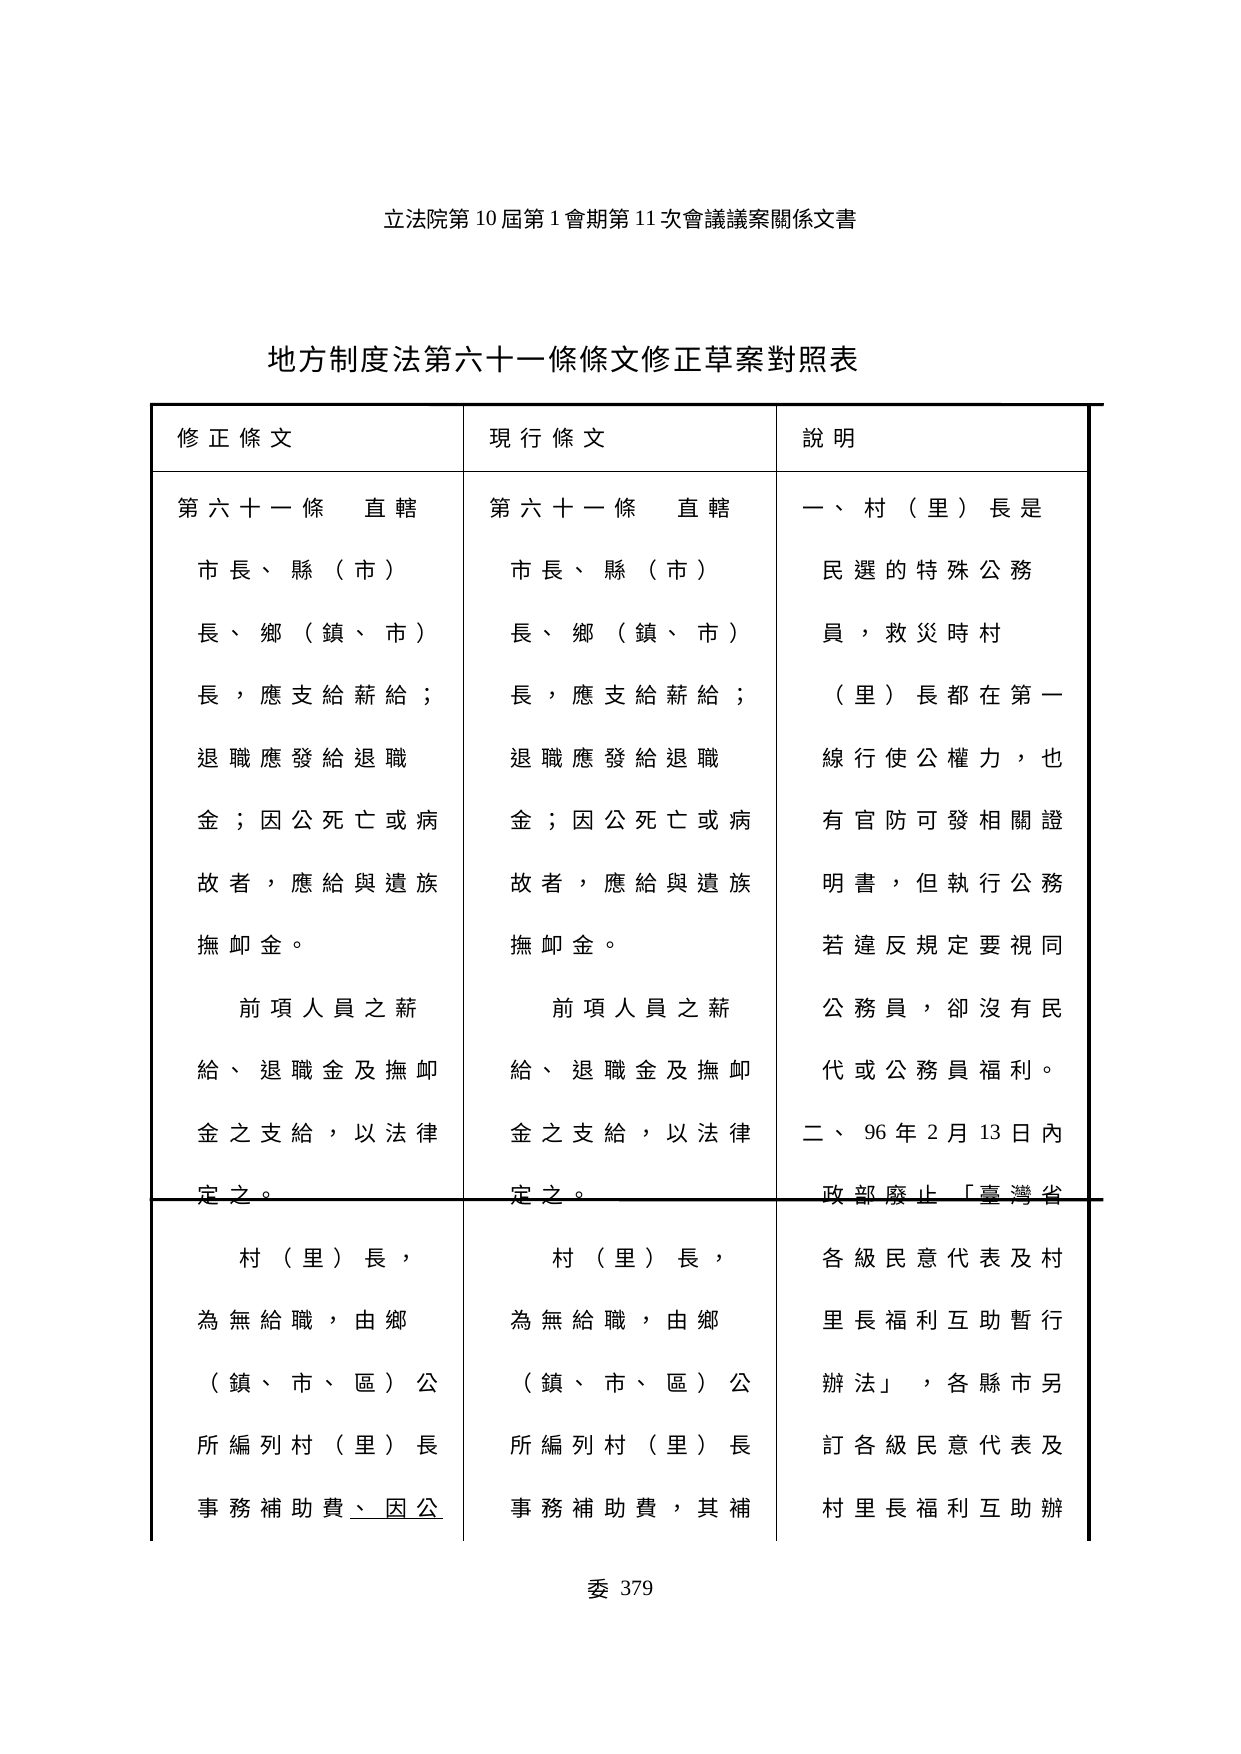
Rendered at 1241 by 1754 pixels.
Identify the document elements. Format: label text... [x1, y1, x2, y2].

table_cell 一、村（里）長是民選的特殊公務員，救災時村（里）長都在第一線行使公權力，也有官防可發相關證明書，但執行公務若違反規定要視同公務員，卻沒有民代或公務員福利。 二、96年2月13日內政部廢止「臺灣省各級民意代表及村里長福利互助暫行辦法」，各縣市另訂各級民意代表及村里長福利互助辦法，可請領金額不一，桃園市政府率先訂定「桃園市里長因公殉職撫卹自治條例」，明訂發給150萬撫卹金，為保障全國村里長有一定相同之保障，爰此修法增列因公殉職撫卹金、年終工作獎金，俾利法規一致性及完整性，同時保障村（里）長最基本權利及尊嚴。 [777, 472, 1087, 1198]
table_cell 修正條文 [153, 406, 463, 471]
table_cell 現行條文 [464, 407, 776, 471]
table_cell 第六十一條 直轄市長、縣（市）長、鄉（鎮、市）長，應支給薪給；退職應發給退職金；因公死亡或病故者，應給與遺族撫卹金。 前項人員之薪給、退職金及撫卹金之支給，以法律定之。 村（里）長，為無給職，由鄉（鎮、市、區）公所編列村（里）長事務補助費，其補助項目及標準，以法律定之。 [464, 1202, 776, 1541]
table_cell 一、村（里）長是民選的特殊公務員，救災時村（里）長都在第一線行使公權力，也有官防可發相關證明書，但執行公務若違反規定要視同公務員，卻沒有民代或公務員福利。 二、96年2月13日內政部廢止「臺灣省各級民意代表及村里長福利互助暫行辦法」，各縣市另訂各級民意代表及村里長福利互助辦法，可請領金額不一，桃園市政府率先訂定「桃園市里長因公殉職撫卹自治條例」，明訂發給150萬撫卹金，為保障全國村里長有一定相同之保障，爰此修法增列因公殉職撫卹金、年終工作獎金，俾利法規一致性及完整性，同時保障村（里）長最基本權利及尊嚴。 [777, 1202, 1087, 1541]
table_cell 說明 [777, 407, 1087, 471]
table_cell 第六十一條 直轄市長、縣（市）長、鄉（鎮、市）長，應支給薪給；退職應發給退職金；因公死亡或病故者，應給與遺族撫卹金。 前項人員之薪給、退職金及撫卹金之支給，以法律定之。 村（里）長，為無給職，由鄉（鎮、市、區）公所編列村（里）長事務補助費、因公殉職撫卹金、年終工作獎金，其補助項目及標準，以法律定之。 [153, 1202, 463, 1541]
table_header 地方制度法第六十一條條文修正草案對照表 [151, 313, 1089, 403]
table_cell 第六十一條 直轄市長、縣（市）長、鄉（鎮、市）長，應支給薪給；退職應發給退職金；因公死亡或病故者，應給與遺族撫卹金。 前項人員之薪給、退職金及撫卹金之支給，以法律定之。 村（里）長，為無給職，由鄉（鎮、市、區）公所編列村（里）長事務補助費、因公殉職撫卹金、年終工作獎金，其補助項目及標準，以法律定之。 [153, 472, 463, 1198]
table_cell 第六十一條 直轄市長、縣（市）長、鄉（鎮、市）長，應支給薪給；退職應發給退職金；因公死亡或病故者，應給與遺族撫卹金。 前項人員之薪給、退職金及撫卹金之支給，以法律定之。 村（里）長，為無給職，由鄉（鎮、市、區）公所編列村（里）長事務補助費，其補助項目及標準，以法律定之。 [464, 472, 776, 1198]
